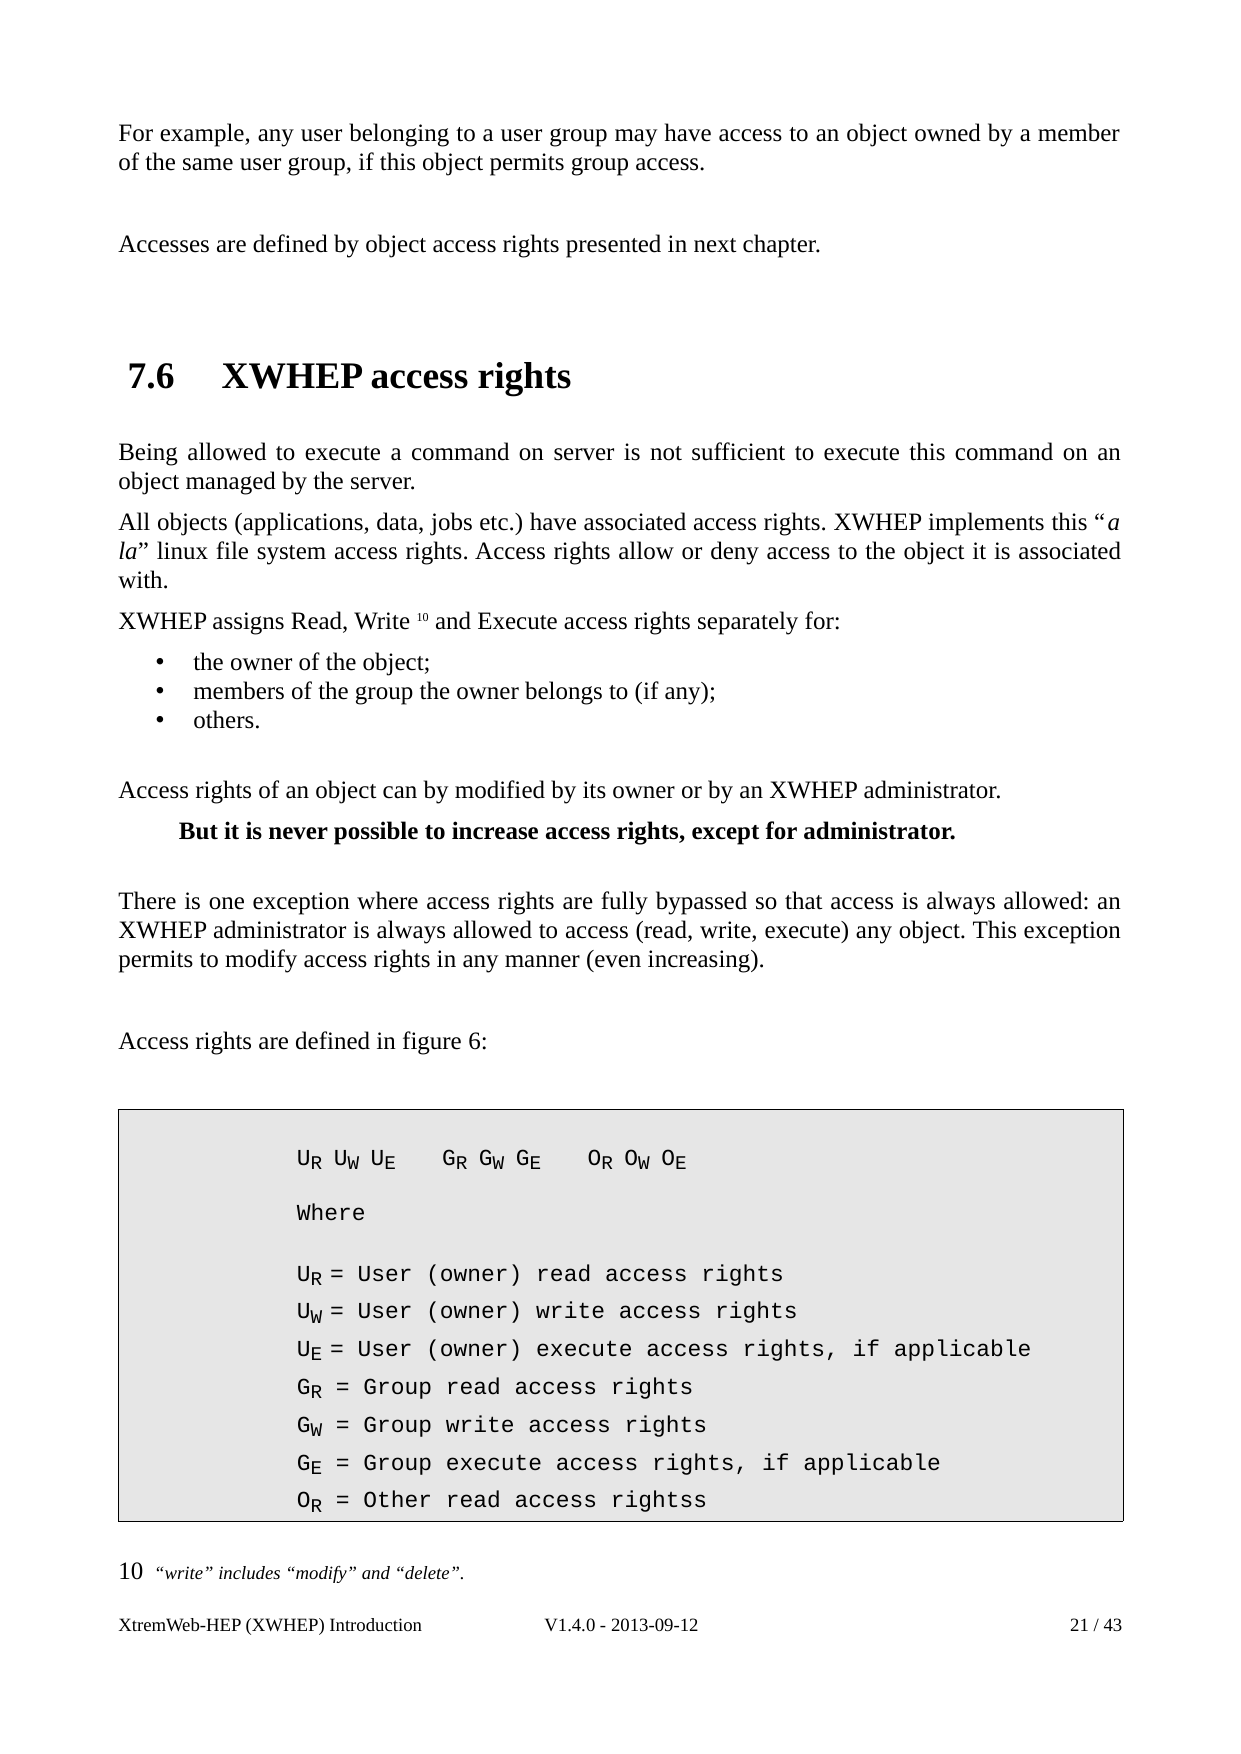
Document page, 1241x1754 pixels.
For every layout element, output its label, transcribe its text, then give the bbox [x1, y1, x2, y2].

text There is one exception where access rights are fully bypassed so that access is always allowed: an XWHEP administrator is always allowed to access (read, write, execute) any object. This exception permits to modify access rights in any manner (even increasing). [118, 886, 1122, 972]
text OR = Other read access rightss [119, 1477, 1123, 1521]
text UR UW UE GR GW GE OR OW OE [119, 1135, 1123, 1172]
list others. [156, 705, 1122, 734]
text UW = User (owner) write access rights [119, 1288, 1123, 1326]
text Accesses are defined by object access rights presented in next chapter. [118, 229, 1122, 258]
text UR = User (owner) read access rights [119, 1250, 1123, 1288]
text XWHEP assigns Read, Write and Execute access rights separately for: [118, 606, 1122, 635]
text For example, any user belonging to a user group may have access to an object owned by a member of the same user group, if this object permits group access. [118, 118, 1122, 176]
text Access rights are defined in figure 6: [118, 1026, 1122, 1055]
text Being allowed to execute a command on server is not sufficient to execute this command on an object managed by the server. [118, 437, 1122, 495]
text “write” includes “modify” and “delete”. [118, 1556, 1122, 1585]
list members of the group the owner belongs to (if any); [156, 676, 1122, 705]
text GR = Group read access rights [119, 1364, 1123, 1402]
text But it is never possible to increase access rights, except for administrator. [179, 816, 1061, 845]
text GW = Group write access rights [119, 1402, 1123, 1439]
text UE = User (owner) execute access rights, if applicable [119, 1326, 1123, 1364]
text All objects (applications, data, jobs etc.) have associated access rights. XWHEP implements this “a la” linux file system access rights. Access rights allow or deny access to the object it is associated with. [118, 507, 1122, 594]
text Where [119, 1198, 1123, 1224]
subtitle XWHEP access rights [118, 353, 1122, 396]
text Access rights of an object can by modified by its owner or by an XWHEP administrator. [118, 775, 1122, 804]
list the owner of the object; [156, 647, 1122, 676]
text GE = Group execute access rights, if applicable [119, 1439, 1123, 1477]
